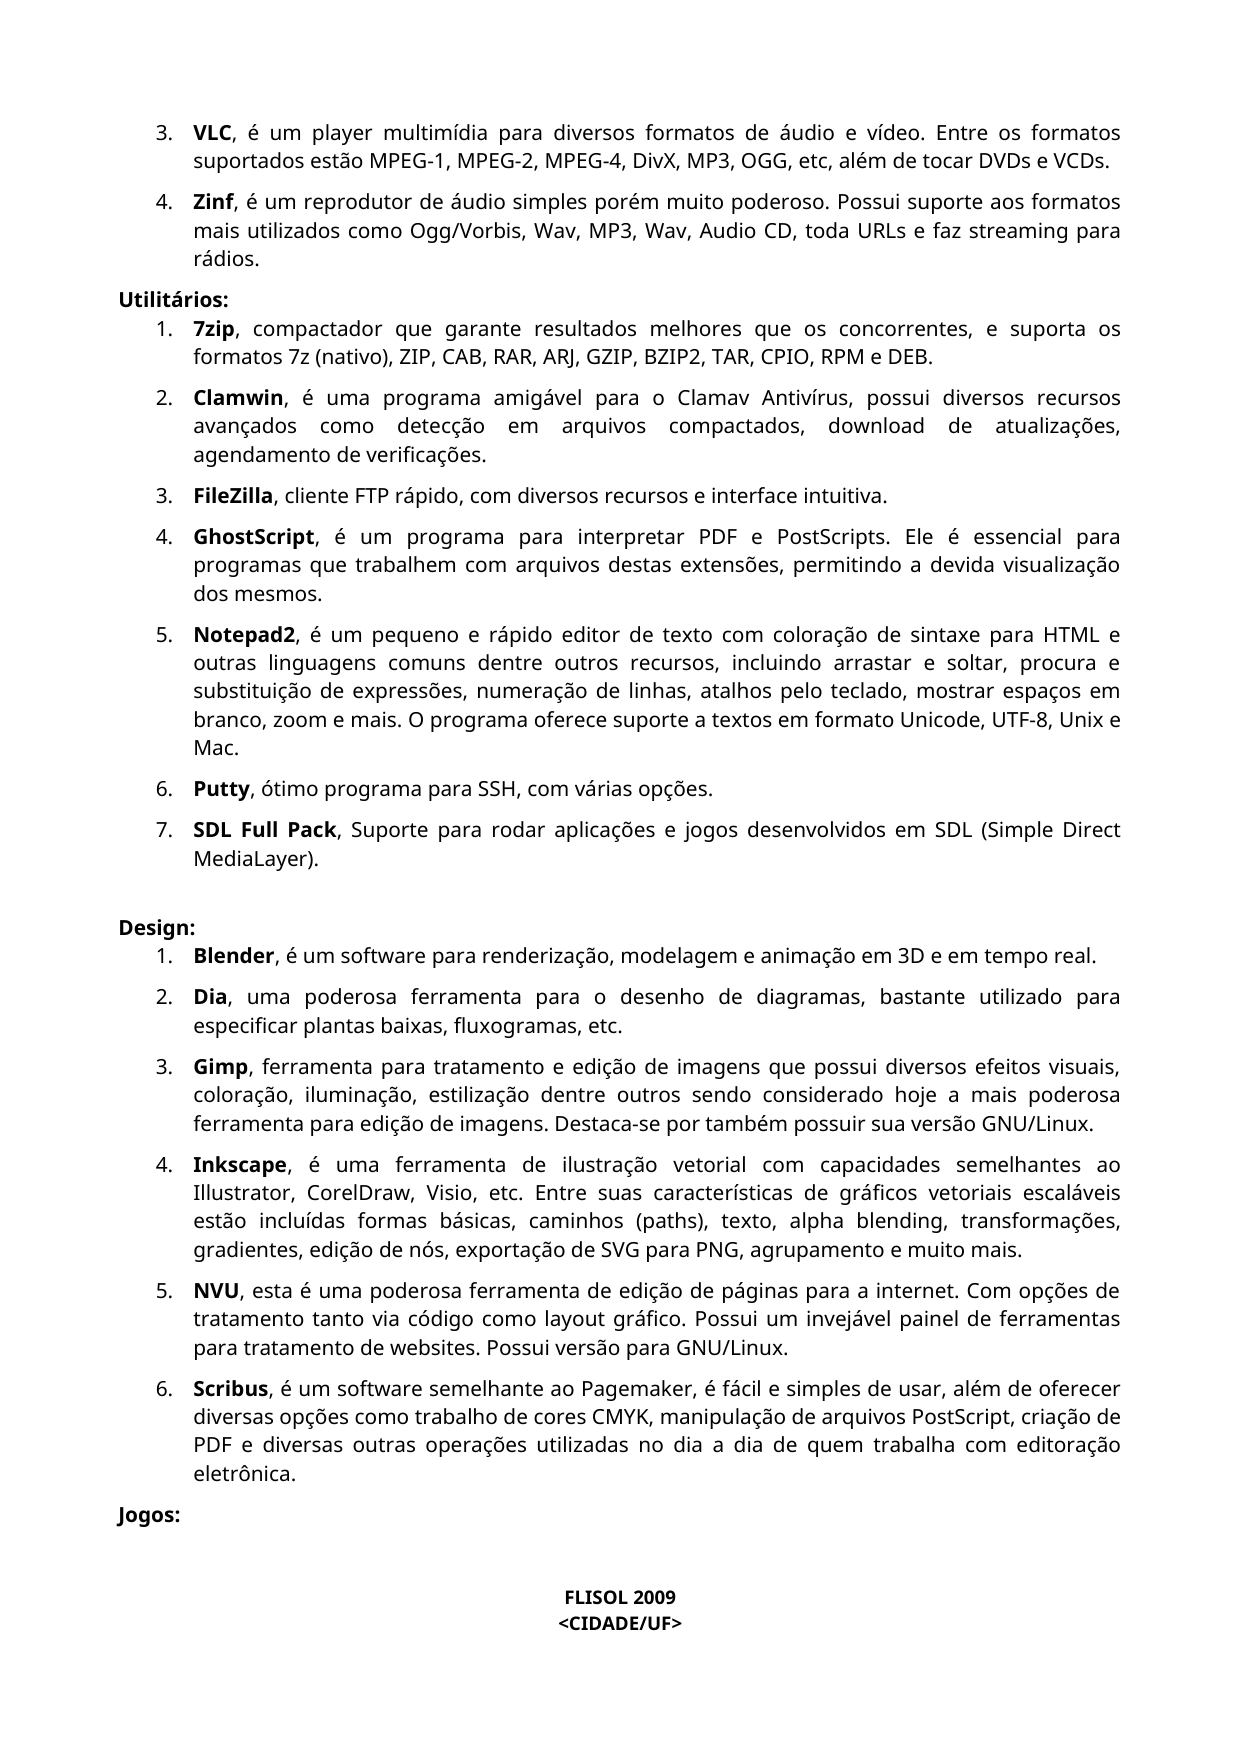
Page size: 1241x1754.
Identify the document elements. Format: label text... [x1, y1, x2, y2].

list Clamwin, é uma programa amigável para o Clamav Antivírus, possui diversos recursos avançados como detecção em arquivos compactados, download de atualizações, agendamento de verificações. [156, 383, 1122, 468]
list Zinf, é um reprodutor de áudio simples porém muito poderoso. Possui suporte aos formatos mais utilizados como Ogg/Vorbis, Wav, MP3, Wav, Audio CD, toda URLs e faz streaming para rádios. [156, 187, 1122, 273]
list Inkscape, é uma ferramenta de ilustração vetorial com capacidades semelhantes ao Illustrator, CorelDraw, Visio, etc. Entre suas características de gráficos vetoriais escaláveis estão incluídas formas básicas, caminhos (paths), texto, alpha blending, transformações, gradientes, edição de nós, exportação de SVG para PNG, agrupamento e muito mais. [156, 1150, 1122, 1263]
list SDL Full Pack, Suporte para rodar aplicações e jogos desenvolvidos em SDL (Simple Direct MediaLayer). [156, 815, 1122, 872]
text Jogos: [118, 1500, 1122, 1528]
text Design: [118, 913, 1122, 942]
list Notepad2, é um pequeno e rápido editor de texto com coloração de sintaxe para HTML e outras linguagens comuns dentre outros recursos, incluindo arrastar e soltar, procura e substituição de expressões, numeração de linhas, atalhos pelo teclado, mostrar espaços em branco, zoom e mais. O programa oferece suporte a textos em formato Unicode, UTF-8, Unix e Mac. [156, 620, 1122, 762]
list NVU, esta é uma poderosa ferramenta de edição de páginas para a internet. Com opções de tratamento tanto via código como layout gráfico. Possui um invejável painel de ferramentas para tratamento de websites. Possui versão para GNU/Linux. [156, 1276, 1122, 1361]
list Dia, uma poderosa ferramenta para o desenho de diagramas, bastante utilizado para especificar plantas baixas, fluxogramas, etc. [156, 982, 1122, 1039]
list Scribus, é um software semelhante ao Pagemaker, é fácil e simples de usar, além de oferecer diversas opções como trabalho de cores CMYK, manipulação de arquivos PostScript, criação de PDF e diversas outras operações utilizadas no dia a dia de quem trabalha com editoração eletrônica. [156, 1374, 1122, 1487]
list Blender, é um software para renderização, modelagem e animação em 3D e em tempo real. [156, 942, 1122, 970]
text Utilitários: [118, 285, 1122, 314]
list GhostScript, é um programa para interpretar PDF e PostScripts. Ele é essencial para programas que trabalhem com arquivos destas extensões, permitindo a devida visualização dos mesmos. [156, 522, 1122, 607]
list VLC, é um player multimídia para diversos formatos de áudio e vídeo. Entre os formatos suportados estão MPEG-1, MPEG-2, MPEG-4, DivX, MP3, OGG, etc, além de tocar DVDs e VCDs. [156, 118, 1122, 175]
list FileZilla, cliente FTP rápido, com diversos recursos e interface intuitiva. [156, 481, 1122, 509]
list Putty, ótimo programa para SSH, com várias opções. [156, 774, 1122, 803]
list 7zip, compactador que garante resultados melhores que os concorrentes, e suporta os formatos 7z (nativo), ZIP, CAB, RAR, ARJ, GZIP, BZIP2, TAR, CPIO, RPM e DEB. [156, 314, 1122, 371]
list Gimp, ferramenta para tratamento e edição de imagens que possui diversos efeitos visuais, coloração, iluminação, estilização dentre outros sendo considerado hoje a mais poderosa ferramenta para edição de imagens. Destaca-se por também possuir sua versão GNU/Linux. [156, 1052, 1122, 1137]
